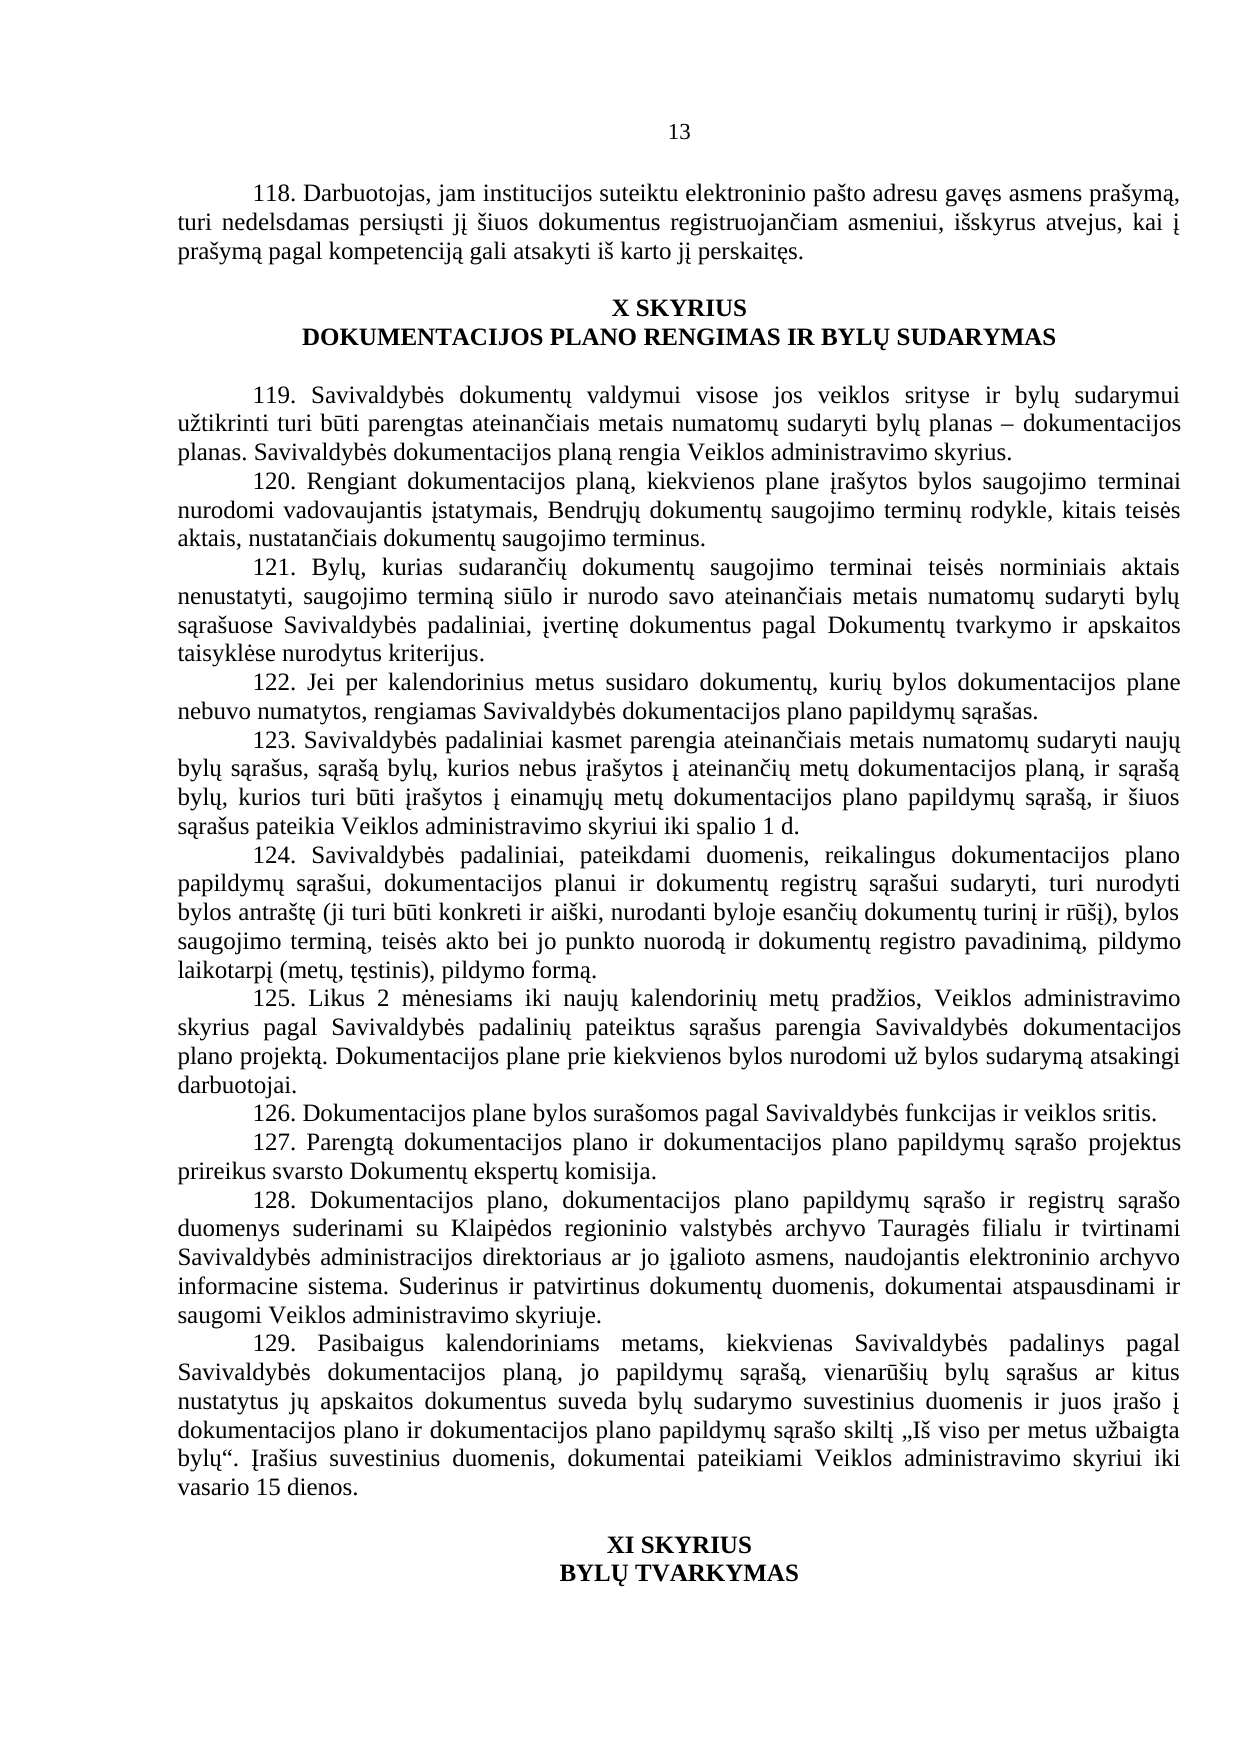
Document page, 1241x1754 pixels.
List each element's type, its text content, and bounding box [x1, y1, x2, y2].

text 123. Savivaldybės padaliniai kasmet parengia ateinančiais metais numatomų sudaryti naujų bylų sąrašus, sąrašą bylų, kurios nebus įrašytos į ateinančių metų dokumentacijos planą, ir sąrašą bylų, kurios turi būti įrašytos į einamųjų metų dokumentacijos plano papildymų sąrašą, ir šiuos sąrašus pateikia Veiklos administravimo skyriui iki spalio 1 d. [177, 725, 1181, 840]
text BYLŲ TVARKYMAS [177, 1558, 1181, 1587]
text 125. Likus 2 mėnesiams iki naujų kalendorinių metų pradžios, Veiklos administravimo skyrius pagal Savivaldybės padalinių pateiktus sąrašus parengia Savivaldybės dokumentacijos plano projektą. Dokumentacijos plane prie kiekvienos bylos nurodomi už bylos sudarymą atsakingi darbuotojai. [177, 983, 1181, 1098]
text XI SKYRIUS [177, 1530, 1181, 1558]
text DOKUMENTACIJOS PLANO RENGIMAS IR BYLŲ SUDARYMAS [177, 322, 1181, 351]
text 128. Dokumentacijos plano, dokumentacijos plano papildymų sąrašo ir registrų sąrašo duomenys suderinami su Klaipėdos regioninio valstybės archyvo Tauragės filialu ir tvirtinami Savivaldybės administracijos direktoriaus ar jo įgalioto asmens, naudojantis elektroninio archyvo informacine sistema. Suderinus ir patvirtinus dokumentų duomenis, dokumentai atspausdinami ir saugomi Veiklos administravimo skyriuje. [177, 1185, 1181, 1328]
text 121. Bylų, kurias sudarančių dokumentų saugojimo terminai teisės norminiais aktais nenustatyti, saugojimo terminą siūlo ir nurodo savo ateinančiais metais numatomų sudaryti bylų sąrašuose Savivaldybės padaliniai, įvertinę dokumentus pagal Dokumentų tvarkymo ir apskaitos taisyklėse nurodytus kriterijus. [177, 552, 1181, 667]
text 126. Dokumentacijos plane bylos surašomos pagal Savivaldybės funkcijas ir veiklos sritis. [177, 1098, 1181, 1127]
text X SKYRIUS [177, 293, 1181, 322]
text 118. Darbuotojas, jam institucijos suteiktu elektroninio pašto adresu gavęs asmens prašymą, turi nedelsdamas persiųsti jį šiuos dokumentus registruojančiam asmeniui, išskyrus atvejus, kai į prašymą pagal kompetenciją gali atsakyti iš karto jį perskaitęs. [177, 178, 1181, 265]
text 120. Rengiant dokumentacijos planą, kiekvienos plane įrašytos bylos saugojimo terminai nurodomi vadovaujantis įstatymais, Bendrųjų dokumentų saugojimo terminų rodykle, kitais teisės aktais, nustatančiais dokumentų saugojimo terminus. [177, 466, 1181, 552]
text 129. Pasibaigus kalendoriniams metams, kiekvienas Savivaldybės padalinys pagal Savivaldybės dokumentacijos planą, jo papildymų sąrašą, vienarūšių bylų sąrašus ar kitus nustatytus jų apskaitos dokumentus suveda bylų sudarymo suvestinius duomenis ir juos įrašo į dokumentacijos plano ir dokumentacijos plano papildymų sąrašo skiltį „Iš viso per metus užbaigta bylų“. Įrašius suvestinius duomenis, dokumentai pateikiami Veiklos administravimo skyriui iki vasario 15 dienos. [177, 1328, 1181, 1501]
text 122. Jei per kalendorinius metus susidaro dokumentų, kurių bylos dokumentacijos plane nebuvo numatytos, rengiamas Savivaldybės dokumentacijos plano papildymų sąrašas. [177, 667, 1181, 725]
text 124. Savivaldybės padaliniai, pateikdami duomenis, reikalingus dokumentacijos plano papildymų sąrašui, dokumentacijos planui ir dokumentų registrų sąrašui sudaryti, turi nurodyti bylos antraštę (ji turi būti konkreti ir aiški, nurodanti byloje esančių dokumentų turinį ir rūšį), bylos saugojimo terminą, teisės akto bei jo punkto nuorodą ir dokumentų registro pavadinimą, pildymo laikotarpį (metų, tęstinis), pildymo formą. [177, 840, 1181, 983]
text 127. Parengtą dokumentacijos plano ir dokumentacijos plano papildymų sąrašo projektus prireikus svarsto Dokumentų ekspertų komisija. [177, 1127, 1181, 1185]
text 119. Savivaldybės dokumentų valdymui visose jos veiklos srityse ir bylų sudarymui užtikrinti turi būti parengtas ateinančiais metais numatomų sudaryti bylų planas – dokumentacijos planas. Savivaldybės dokumentacijos planą rengia Veiklos administravimo skyrius. [177, 380, 1181, 466]
